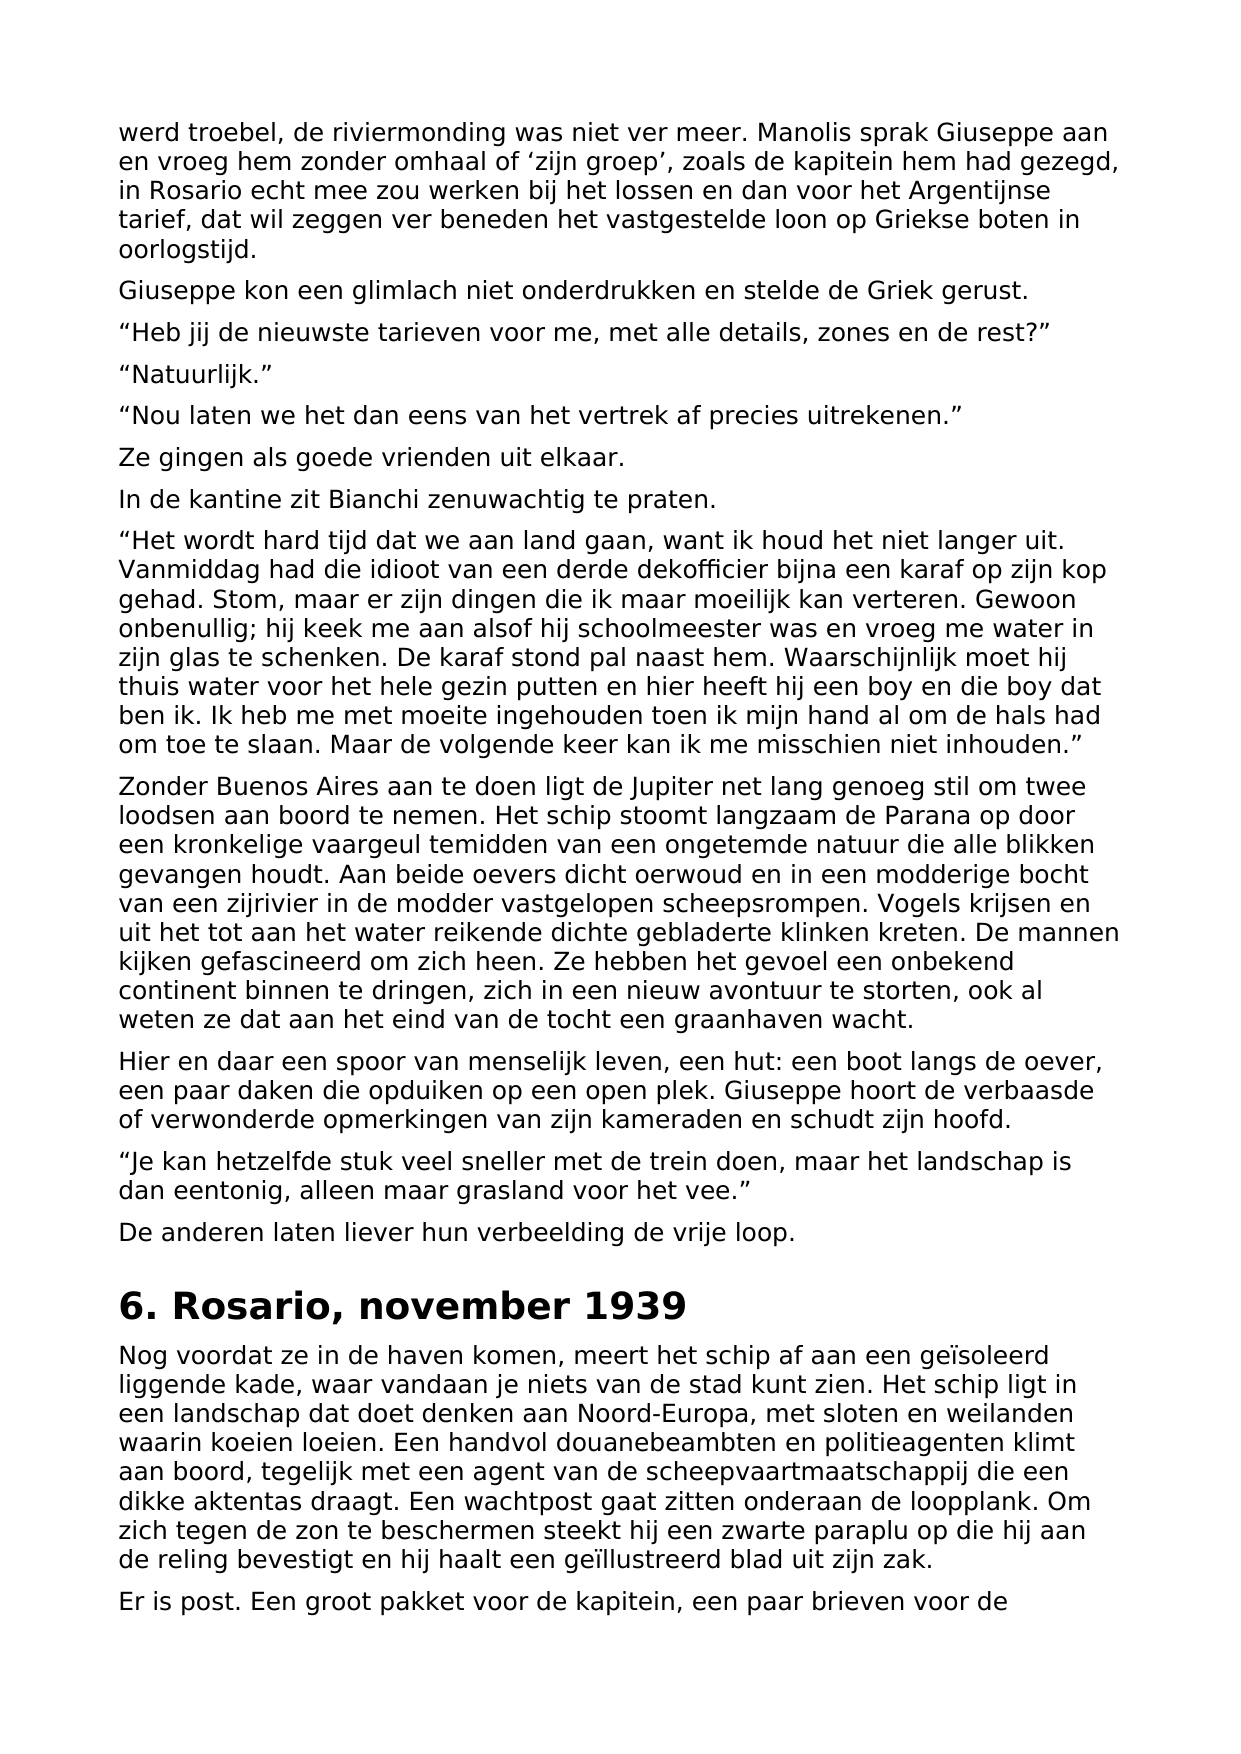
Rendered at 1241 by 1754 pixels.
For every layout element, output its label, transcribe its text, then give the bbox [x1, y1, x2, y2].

text Nog voordat ze in de haven komen, meert het schip af aan een geïsoleerd liggende kade, waar vandaan je niets van de stad kunt zien. Het schip ligt in een landschap dat doet denken aan Noord-Europa, met sloten en weilanden waarin koeien loeien. Een handvol douanebeambten en politieagenten klimt aan boord, tegelijk met een agent van de scheepvaartmaatschappij die een dikke aktentas draagt. Een wachtpost gaat zitten onderaan de loopplank. Om zich tegen de zon te beschermen steekt hij een zwarte paraplu op die hij aan de reling bevestigt en hij haalt een geïllustreerd blad uit zijn zak. [118, 1341, 1122, 1574]
text “Je kan hetzelfde stuk veel sneller met de trein doen, maar het landschap is dan eentonig, alleen maar grasland voor het vee.” [118, 1147, 1122, 1206]
text “Natuurlijk.” [118, 360, 1122, 389]
text Ze gingen als goede vrienden uit elkaar. [118, 443, 1122, 472]
text Giuseppe kon een glimlach niet onderdrukken en stelde de Griek gerust. [118, 276, 1122, 306]
text Zonder Buenos Aires aan te doen ligt de Jupiter net lang genoeg stil om twee loodsen aan boord te nemen. Het schip stoomt langzaam de Parana op door een kronkelige vaargeul temidden van een ongetemde natuur die alle blikken gevangen houdt. Aan beide oevers dicht oerwoud en in een modderige bocht van een zijrivier in de modder vastgelopen scheepsrompen. Vogels krijsen en uit het tot aan het water reikende dichte gebladerte klinken kreten. De mannen kijken gefascineerd om zich heen. Ze hebben het gevoel een onbekend continent binnen te dringen, zich in een nieuw avontuur te storten, ook al weten ze dat aan het eind van de tocht een graanhaven wacht. [118, 772, 1122, 1035]
text Er is post. Een groot pakket voor de kapitein, een paar brieven voor de [118, 1587, 1122, 1616]
text “Heb jij de nieuwste tarieven voor me, met alle details, zones en de rest?” [118, 318, 1122, 347]
subtitle 6. Rosario, november 1939 [118, 1285, 1122, 1328]
text De anderen laten liever hun verbeelding de vrije loop. [118, 1218, 1122, 1247]
text werd troebel, de riviermonding was niet ver meer. Manolis sprak Giuseppe aan en vroeg hem zonder omhaal of ‘zijn groep’, zoals de kapitein hem had gezegd, in Rosario echt mee zou werken bij het lossen en dan voor het Argentijnse tarief, dat wil zeggen ver beneden het vastgestelde loon op Griekse boten in oorlogstijd. [118, 118, 1122, 264]
text “Het wordt hard tijd dat we aan land gaan, want ik houd het niet langer uit. Vanmiddag had die idioot van een derde dekofficier bijna een karaf op zijn kop gehad. Stom, maar er zijn dingen die ik maar moeilijk kan verteren. Gewoon onbenullig; hij keek me aan alsof hij schoolmeester was en vroeg me water in zijn glas te schenken. De karaf stond pal naast hem. Waarschijnlijk moet hij thuis water voor het hele gezin putten en hier heeft hij een boy en die boy dat ben ik. Ik heb me met moeite ingehouden toen ik mijn hand al om de hals had om toe te slaan. Maar de volgende keer kan ik me misschien niet inhouden.” [118, 526, 1122, 760]
text In de kantine zit Bianchi zenuwachtig te praten. [118, 485, 1122, 514]
text “Nou laten we het dan eens van het vertrek af precies uitrekenen.” [118, 401, 1122, 431]
text Hier en daar een spoor van menselijk leven, een hut: een boot langs de oever, een paar daken die opduiken op een open plek. Giuseppe hoort de verbaasde of verwonderde opmerkingen van zijn kameraden en schudt zijn hoofd. [118, 1047, 1122, 1135]
